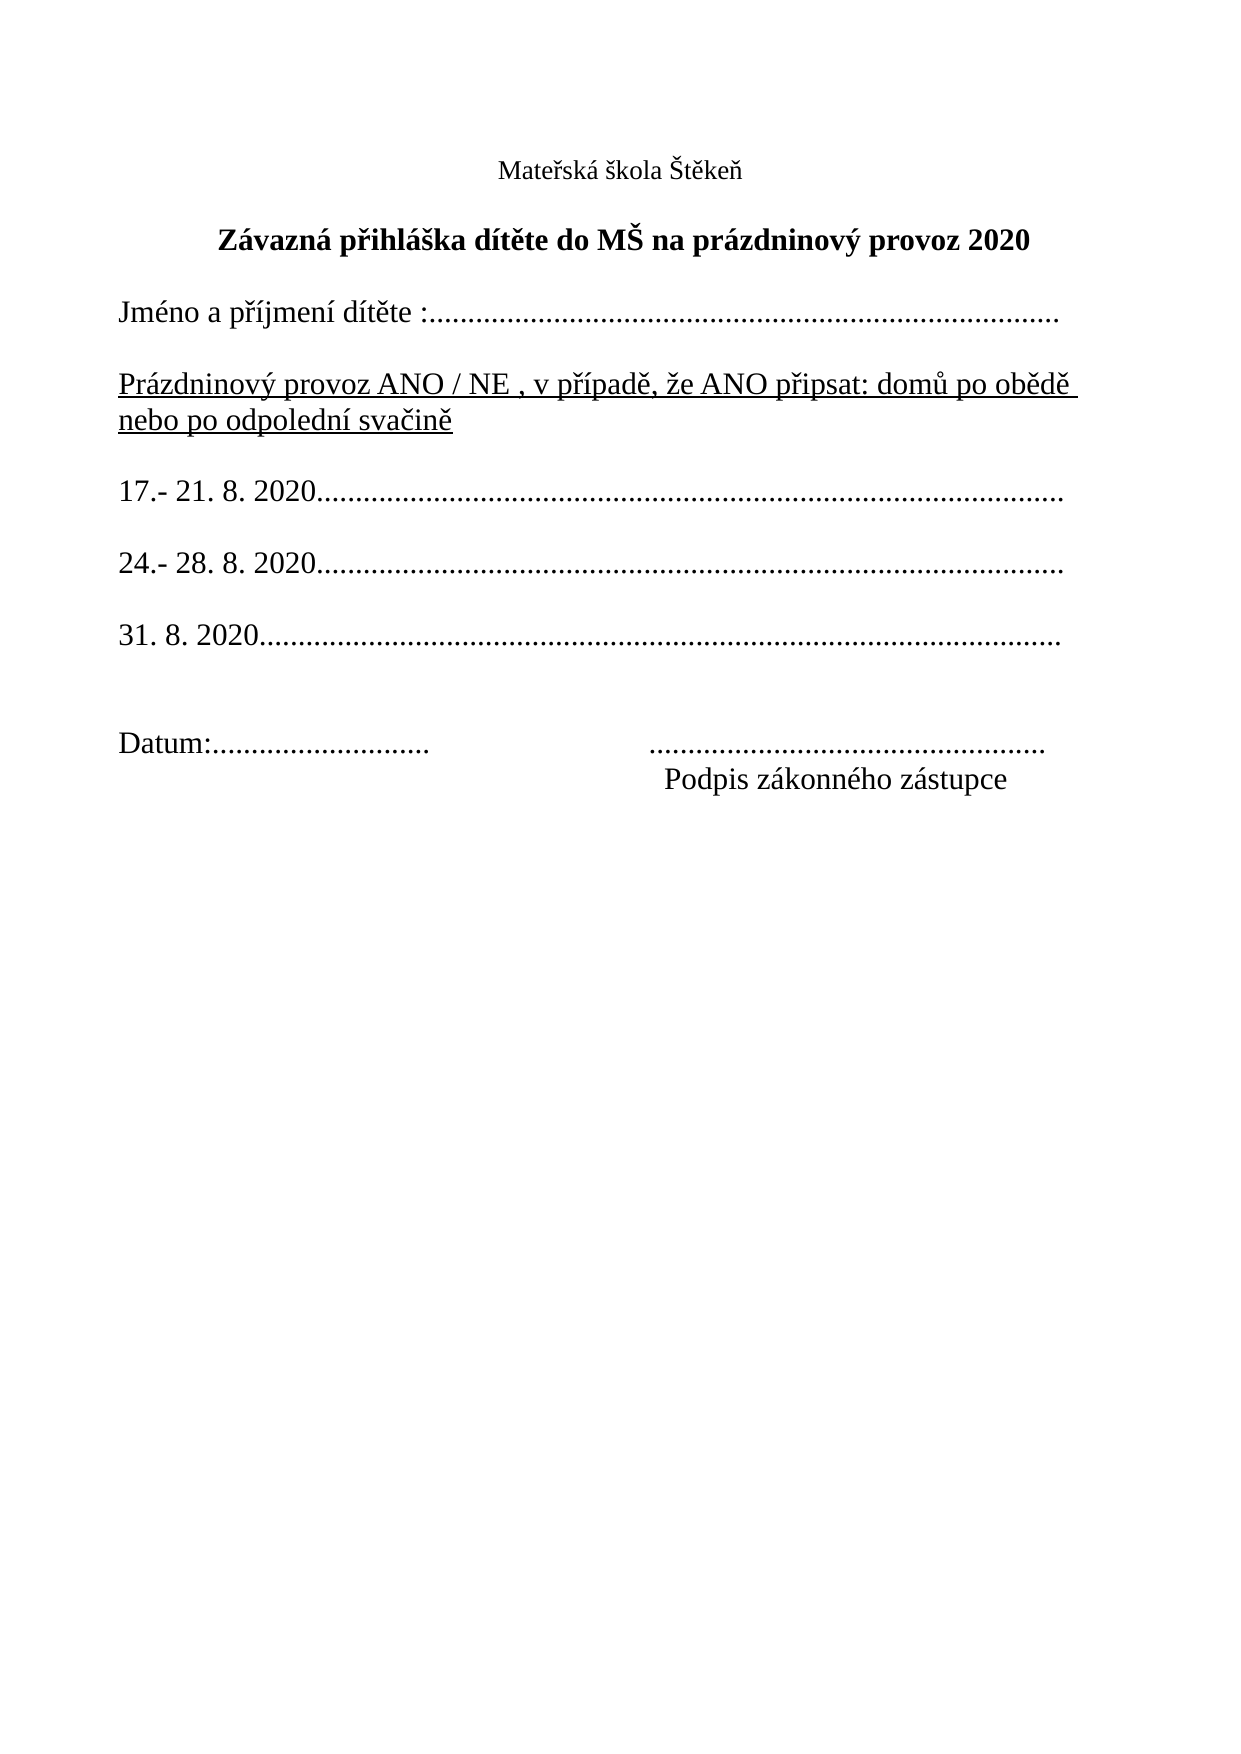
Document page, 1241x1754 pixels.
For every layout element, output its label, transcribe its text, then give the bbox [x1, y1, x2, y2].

text Jméno a příjmení dítěte :................................................................................. [118, 293, 1122, 329]
text 24.- 28. 8. 2020................................................................................................ [118, 544, 1122, 581]
text Datum:............................ ................................................... [118, 724, 1122, 760]
text 17.- 21. 8. 2020................................................................................................ [118, 473, 1122, 509]
text Závazná přihláška dítěte do MŠ na prázdninový provoz 2020 [118, 221, 1122, 257]
text 31. 8. 2020....................................................................................................... [118, 616, 1122, 652]
text Mateřská škola Štěkeň [118, 154, 1122, 185]
text Podpis zákonného zástupce [118, 760, 1122, 796]
text Prázdninový provoz ANO / NE , v případě, že ANO připsat: domů po obědě nebo po odpolední svačině [118, 365, 1122, 437]
